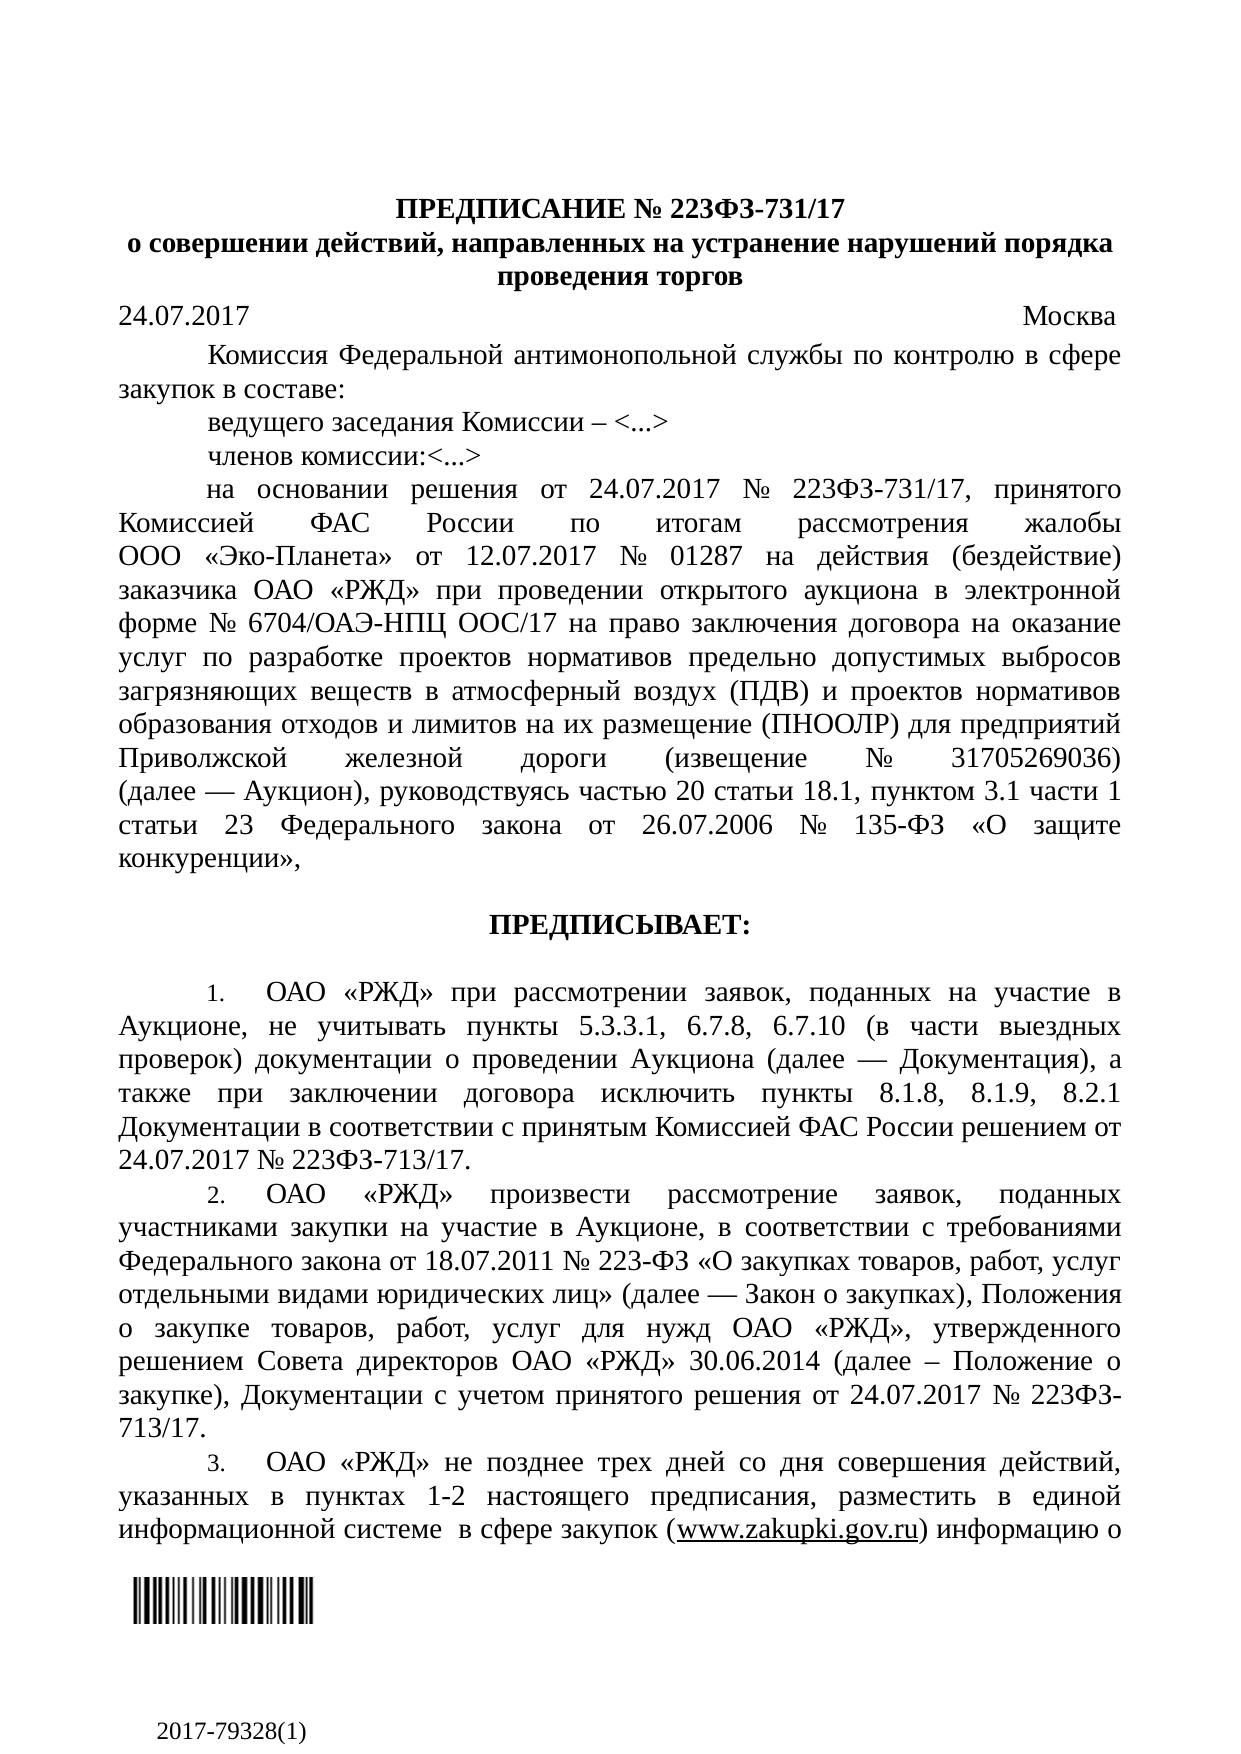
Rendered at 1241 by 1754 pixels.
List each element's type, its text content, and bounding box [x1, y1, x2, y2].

text на основании решения от 24.07.2017 № 223ФЗ-731/17, принятого Комиссией ФАС России по итогам рассмотрения жалобы ООО «Эко-Планета» от 12.07.2017 № 01287 на действия (бездействие) заказчика ОАО «РЖД» при проведении открытого аукциона в электронной форме № 6704/ОАЭ-НПЦ ООС/17 на право заключения договора на оказание услуг по разработке проектов нормативов предельно допустимых выбросов загрязняющих веществ в атмосферный воздух (ПДВ) и проектов нормативов образования отходов и лимитов на их размещение (ПНООЛР) для предприятий Приволжской железной дороги (извещение № 31705269036) (далее — Аукцион), руководствуясь частью 20 статьи 18.1, пунктом 3.1 части 1 статьи 23 Федерального закона от 26.07.2006 № 135-ФЗ «О защите конкуренции», [118, 471, 1122, 874]
text о совершении действий, направленных на устранение нарушений порядка проведения торгов [118, 225, 1122, 292]
text ПРЕДПИСЫВАЕТ: [118, 907, 1122, 941]
list ОАО «РЖД» произвести рассмотрение заявок, поданных участниками закупки на участие в Аукционе, в соответствии с требованиями Федерального закона от 18.07.2011 № 223-ФЗ «О закупках товаров, работ, услуг отдельными видами юридических лиц» (далее — Закон о закупках), Положения о закупке товаров, работ, услуг для нужд ОАО «РЖД», утвержденного решением Совета директоров ОАО «РЖД» 30.06.2014 (далее – Положение о закупке), Документации с учетом принятого решения от 24.07.2017 № 223ФЗ-713/17. [118, 1176, 1122, 1444]
text Комиссия Федеральной антимонопольной службы по контролю в сфере закупок в составе: [118, 337, 1122, 404]
text 24.07.2017 Москва [118, 298, 1122, 331]
text ПРЕДПИСАНИЕ № 223ФЗ-731/17 [118, 191, 1122, 225]
text членов комиссии:<...> [118, 438, 1122, 471]
picture [118, 1577, 331, 1624]
list ОАО «РЖД» не позднее трех дней со дня совершения действий, указанных в пунктах 1-2 настоящего предписания, разместить в единой информационной системе в сфере закупок (www.zakupki.gov.ru) информацию о [118, 1444, 1122, 1545]
list ОАО «РЖД» при рассмотрении заявок, поданных на участие в Аукционе, не учитывать пункты 5.3.3.1, 6.7.8, 6.7.10 (в части выездных проверок) документации о проведении Аукциона (далее — Документация), а также при заключении договора исключить пункты 8.1.8, 8.1.9, 8.2.1 Документации в соответствии с принятым Комиссией ФАС России решением от 24.07.2017 № 223ФЗ-713/17. [118, 974, 1122, 1176]
text ведущего заседания Комиссии – <...> [118, 404, 1122, 438]
